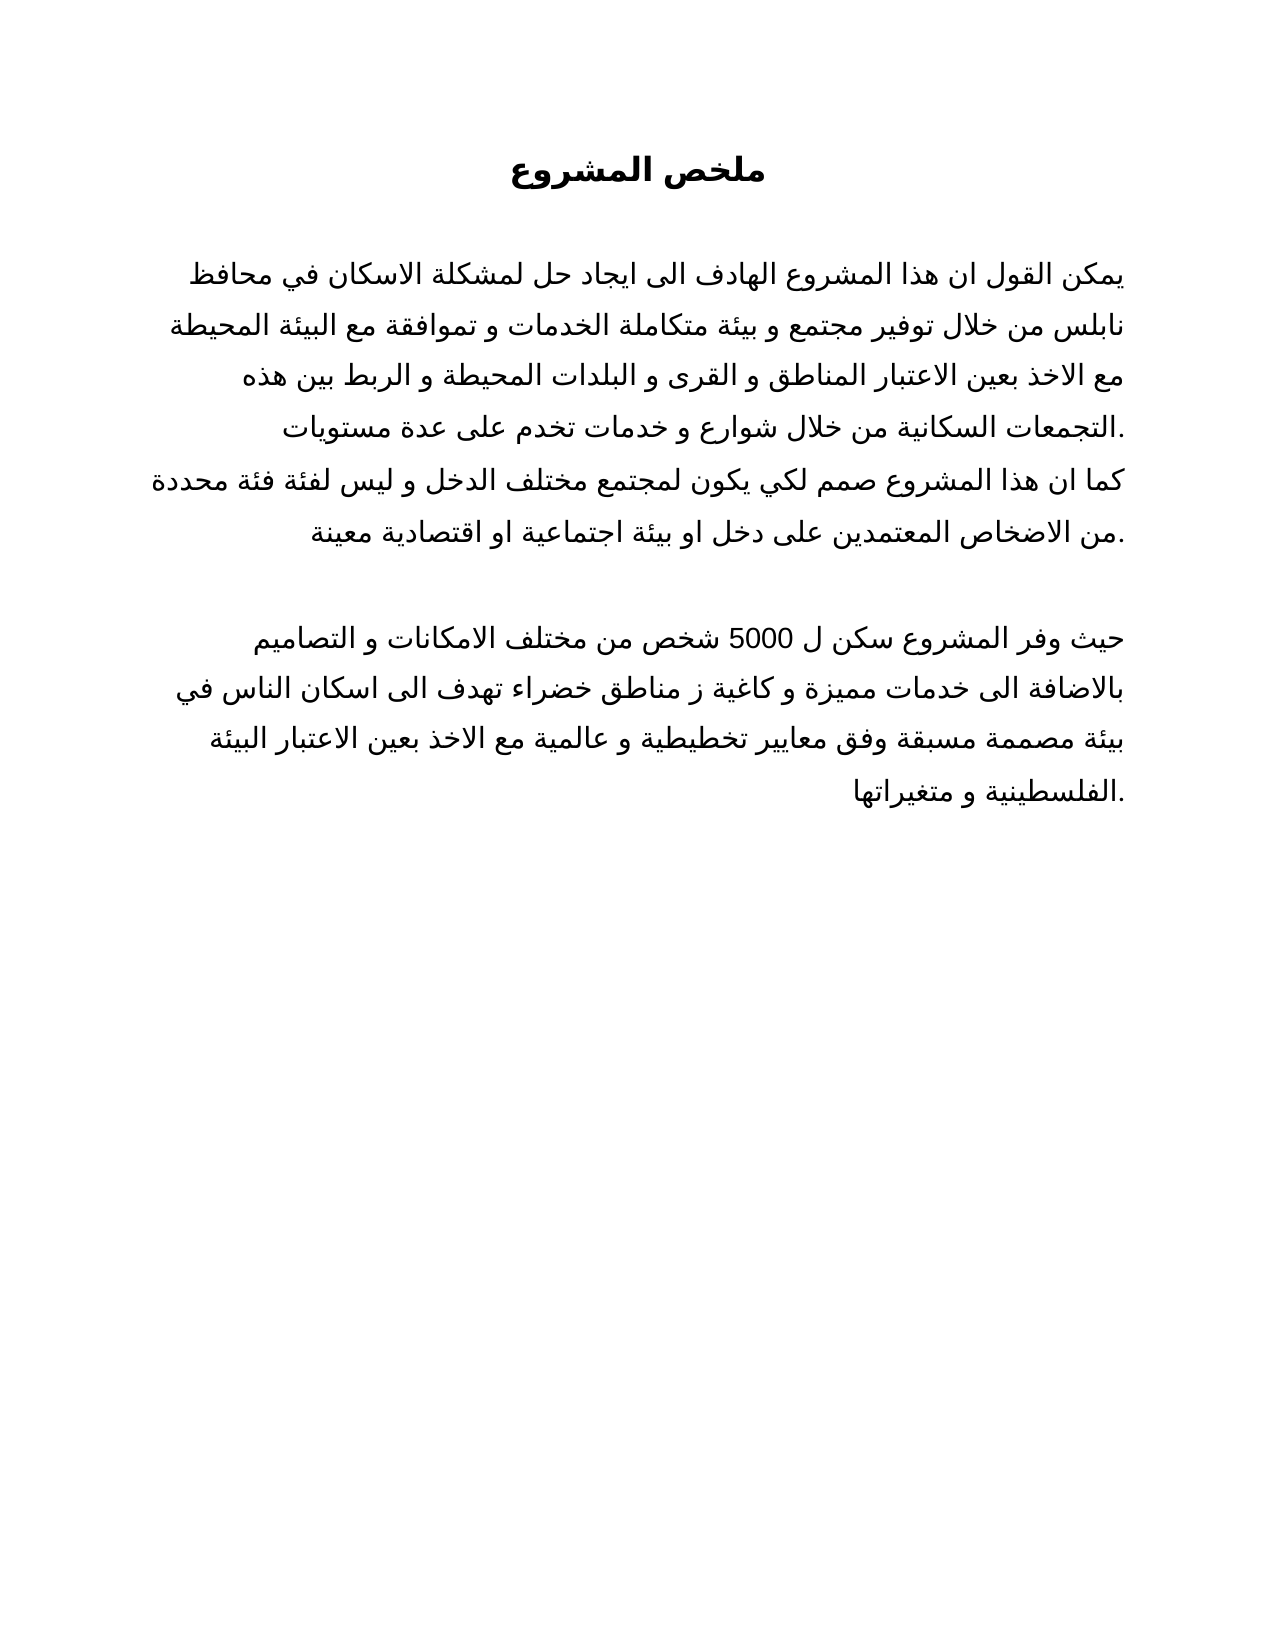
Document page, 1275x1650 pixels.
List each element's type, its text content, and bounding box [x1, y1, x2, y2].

text كما ان هذا المشروع صمم لكي يكون لمجتمع مختلف الدخل و ليس لفئة فئة محددة من الاضخاص المعتمدين على دخل او بيئة اجتماعية او اقتصادية معينة. [150, 463, 1125, 549]
text حيث وفر المشروع سكن ل 5000 شخص من مختلف الامكانات و التصاميم بالاضافة الى خدمات مميزة و كاغية ز مناطق خضراء تهدف الى اسكان الناس في بيئة مصممة مسبقة وفق معايير تخطيطية و عالمية مع الاخذ بعين الاعتبار البيئة الفلسطينية و متغيراتها. [150, 621, 1125, 808]
text ملخص المشروع [150, 150, 1125, 188]
text يمكن القول ان هذا المشروع الهادف الى ايجاد حل لمشكلة الاسكان في محافظ نابلس من خلال توفير مجتمع و بيئة متكاملة الخدمات و تموافقة مع البيئة المحيطة مع الاخذ بعين الاعتبار المناطق و القرى و البلدات المحيطة و الربط بين هذه التجمعات السكانية من خلال شوارع و خدمات تخدم على عدة مستويات. [150, 257, 1125, 445]
